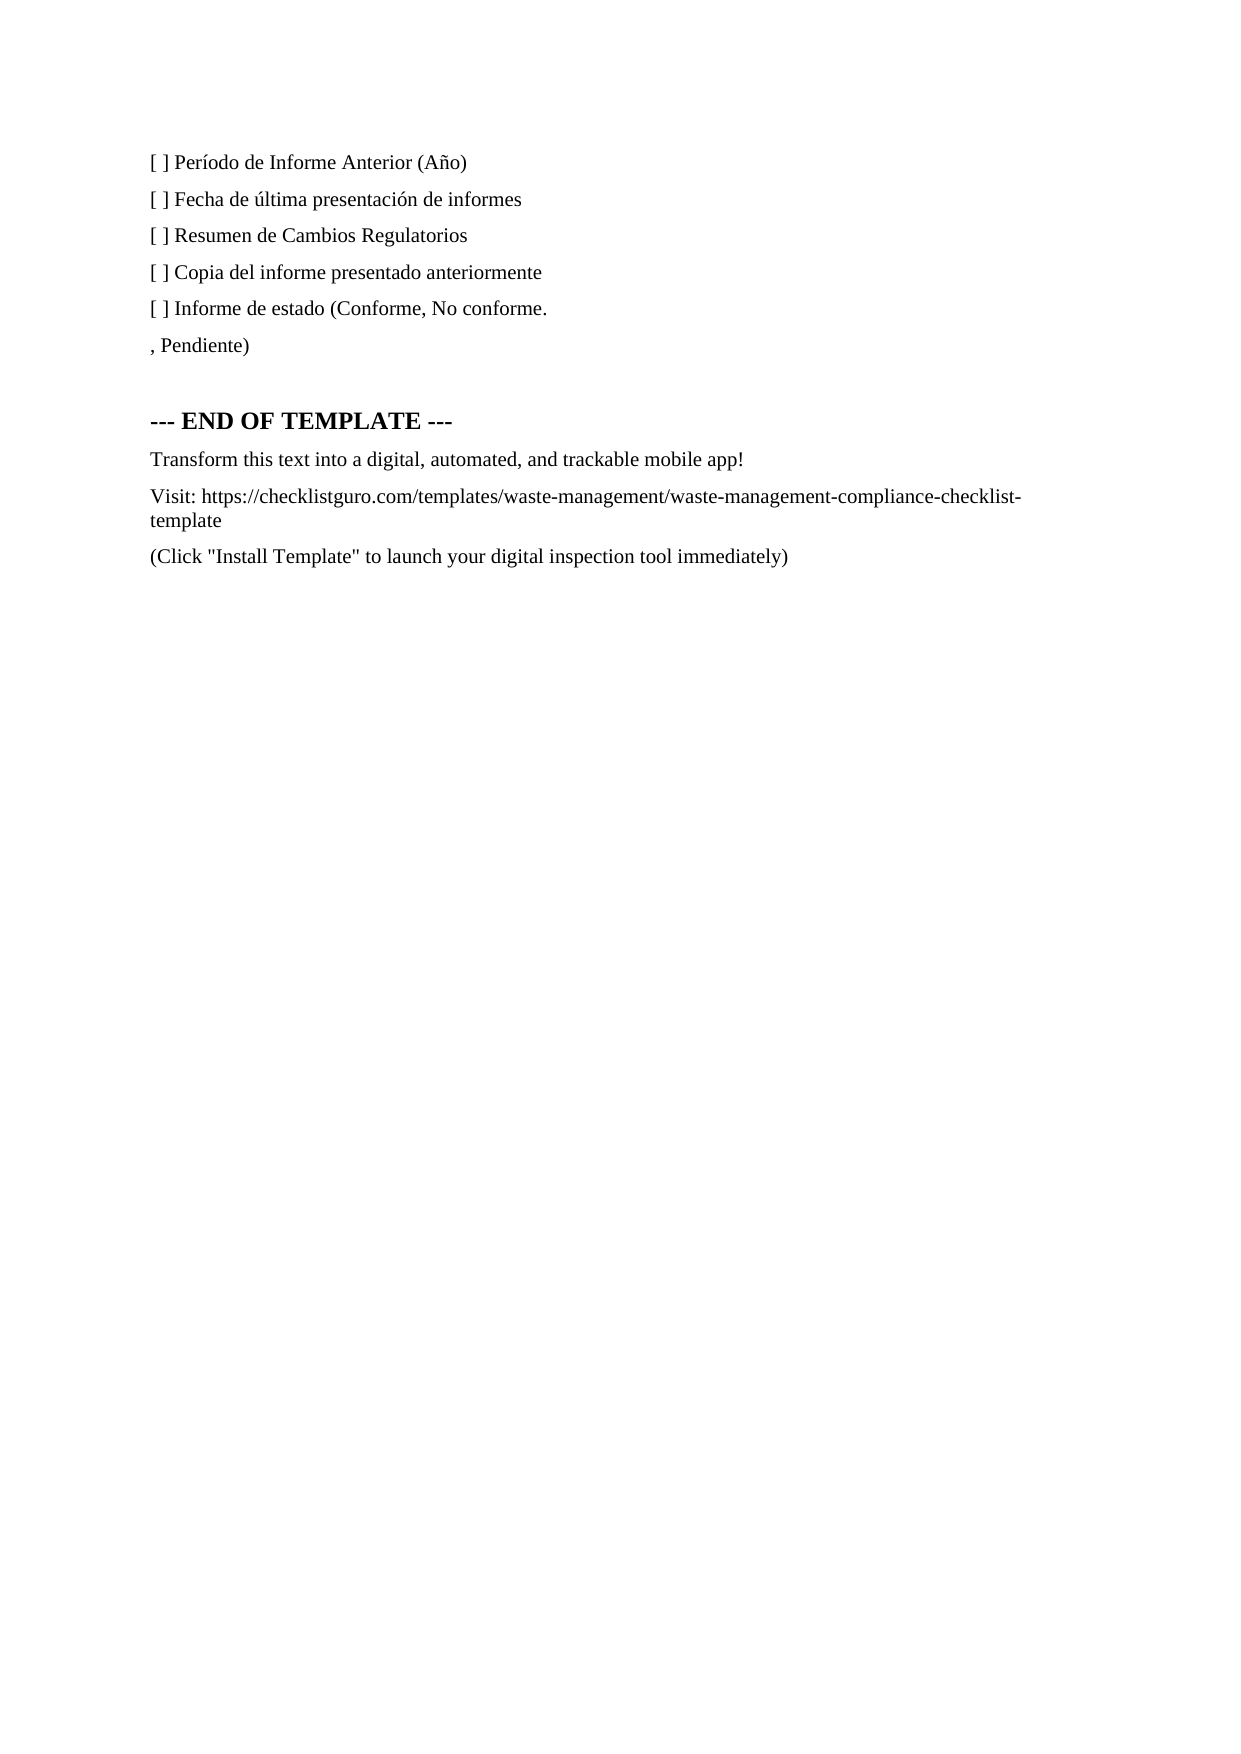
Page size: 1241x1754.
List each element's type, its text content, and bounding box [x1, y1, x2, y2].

text , Pendiente) [150, 333, 1090, 357]
text [ ] Copia del informe presentado anteriormente [150, 260, 1090, 284]
text [ ] Período de Informe Anterior (Año) [150, 150, 1090, 174]
text [ ] Fecha de última presentación de informes [150, 187, 1090, 211]
text Transform this text into a digital, automated, and trackable mobile app! [150, 447, 1090, 471]
text [ ] Informe de estado (Conforme, No conforme. [150, 296, 1090, 320]
text [ ] Resumen de Cambios Regulatorios [150, 223, 1090, 247]
text Visit: https://checklistguro.com/templates/waste-management/waste-management-compliance-checklist-template [150, 484, 1090, 532]
text (Click "Install Template" to launch your digital inspection tool immediately) [150, 544, 1090, 568]
text --- END OF TEMPLATE --- [150, 406, 1090, 435]
